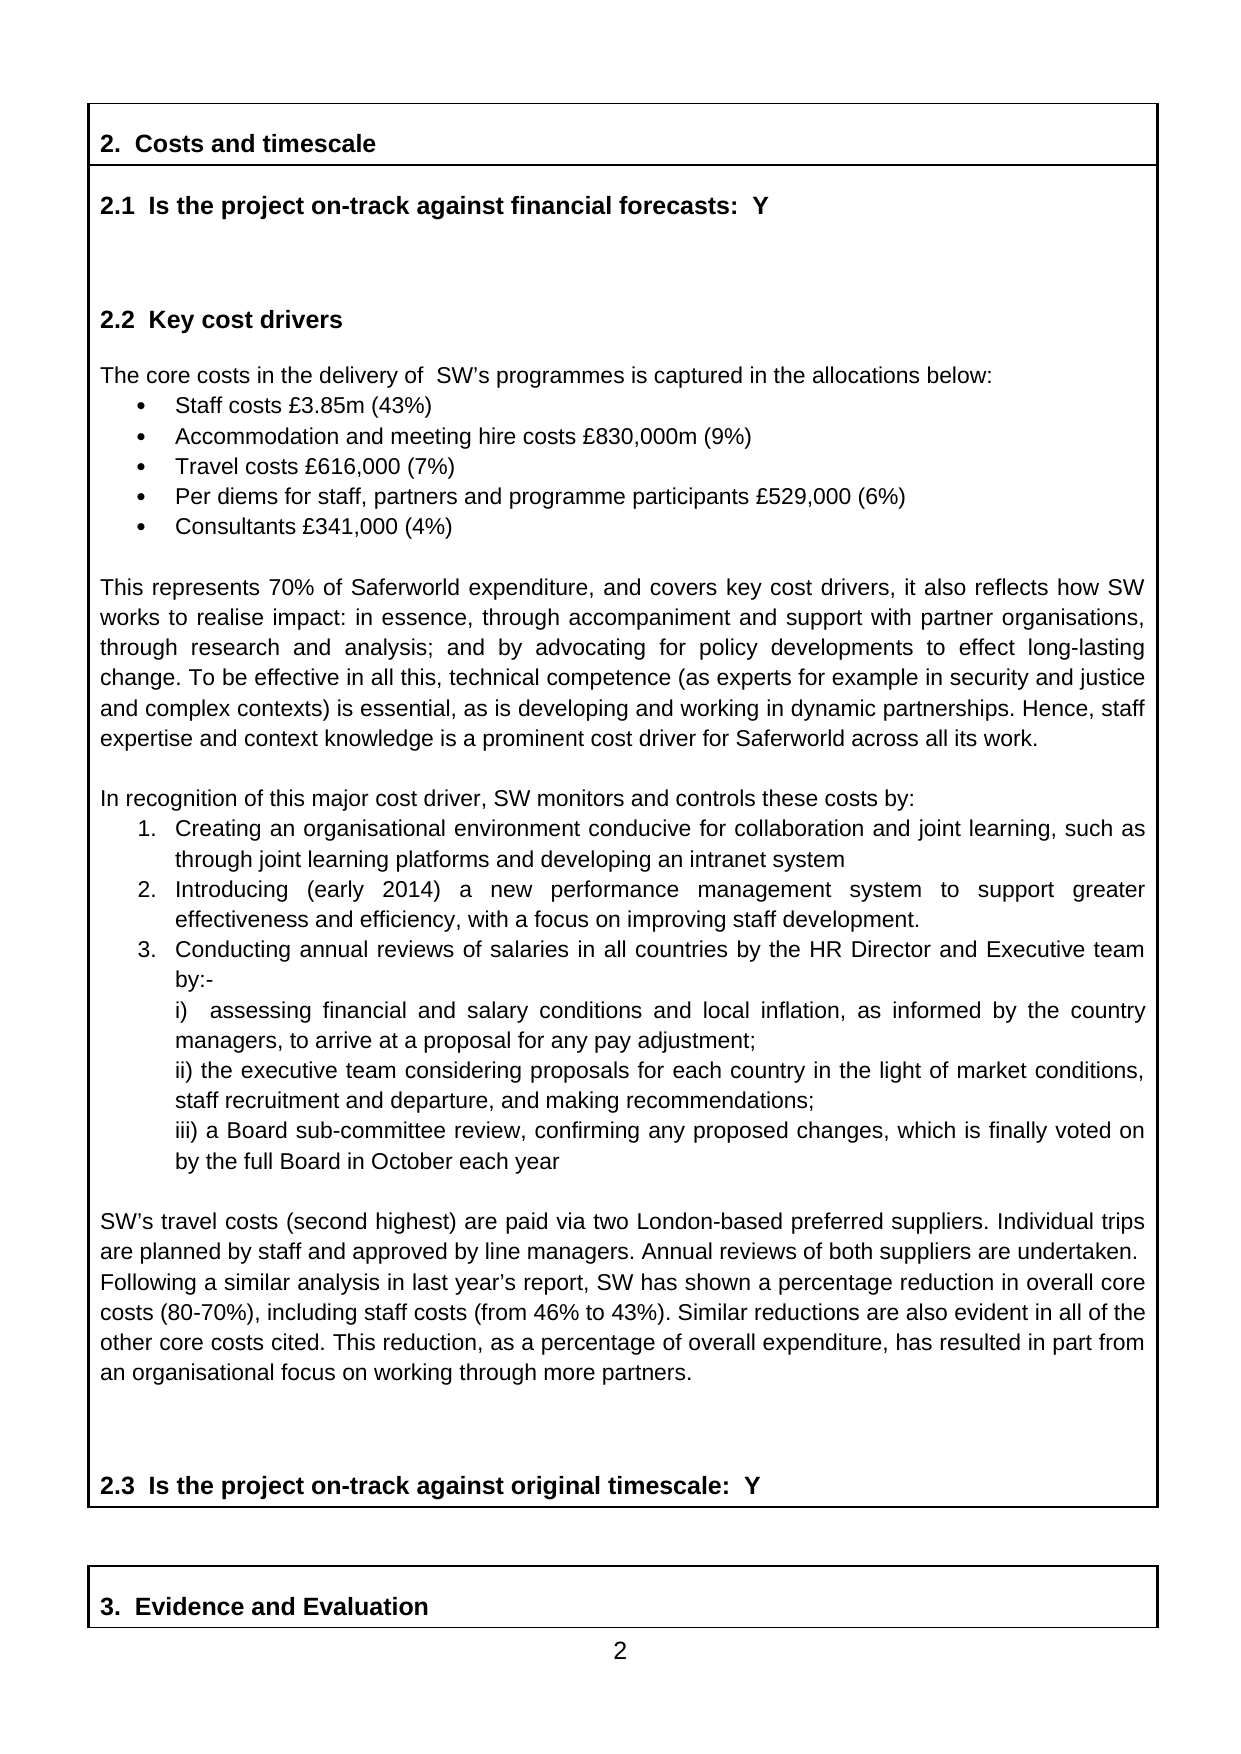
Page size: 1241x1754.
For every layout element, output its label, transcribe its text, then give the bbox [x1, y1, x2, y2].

table_cell 2.1 Is the project on-track against financial forecasts: Y 2.2 Key cost drivers The core costs in the delivery of SW’s programmes is captured in the allocations below: Staff costs £3.85m (43%) Accommodation and meeting hire costs £830,000m (9%) Travel costs £616,000 (7%) Per diems for staff, partners and programme participants £529,000 (6%) Consultants £341,000 (4%) This represents 70% of Saferworld expenditure, and covers key cost drivers, it also reflects how SW works to realise impact: in essence, through accompaniment and support with partner organisations, through research and analysis; and by advocating for policy developments to effect long-lasting change. To be effective in all this, technical competence (as experts for example in security and justice and complex contexts) is essential, as is developing and working in dynamic partnerships. Hence, staff expertise and context knowledge is a prominent cost driver for Saferworld across all its work. In recognition of this major cost driver, SW monitors and controls these costs by: Creating an organisational environment conducive for collaboration and joint learning, such as through joint learning platforms and developing an intranet system Introducing (early 2014) a new performance management system to support greater effectiveness and efficiency, with a focus on improving staff development. Conducting annual reviews of salaries in all countries by the HR Director and Executive team by:- i) assessing financial and salary conditions and local inflation, as informed by the country managers, to arrive at a proposal for any pay adjustment; ii) the executive team considering proposals for each country in the light of market conditions, staff recruitment and departure, and making recommendations; iii) a Board sub-committee review, confirming any proposed changes, which is finally voted on by the full Board in October each year SW’s travel costs (second highest) are paid via two London-based preferred suppliers. Individual trips are planned by staff and approved by line managers. Annual reviews of both suppliers are undertaken. Following a similar analysis in last year’s report, SW has shown a percentage reduction in overall core costs (80-70%), including staff costs (from 46% to 43%). Similar reductions are also evident in all of the other core costs cited. This reduction, as a percentage of overall expenditure, has resulted in part from an organisational focus on working through more partners. 2.3 Is the project on-track against original timescale: Y [90, 166, 1156, 1506]
table_header 2. Costs and timescale [90, 104, 1156, 164]
table_header 3. Evidence and Evaluation [90, 1567, 1156, 1627]
